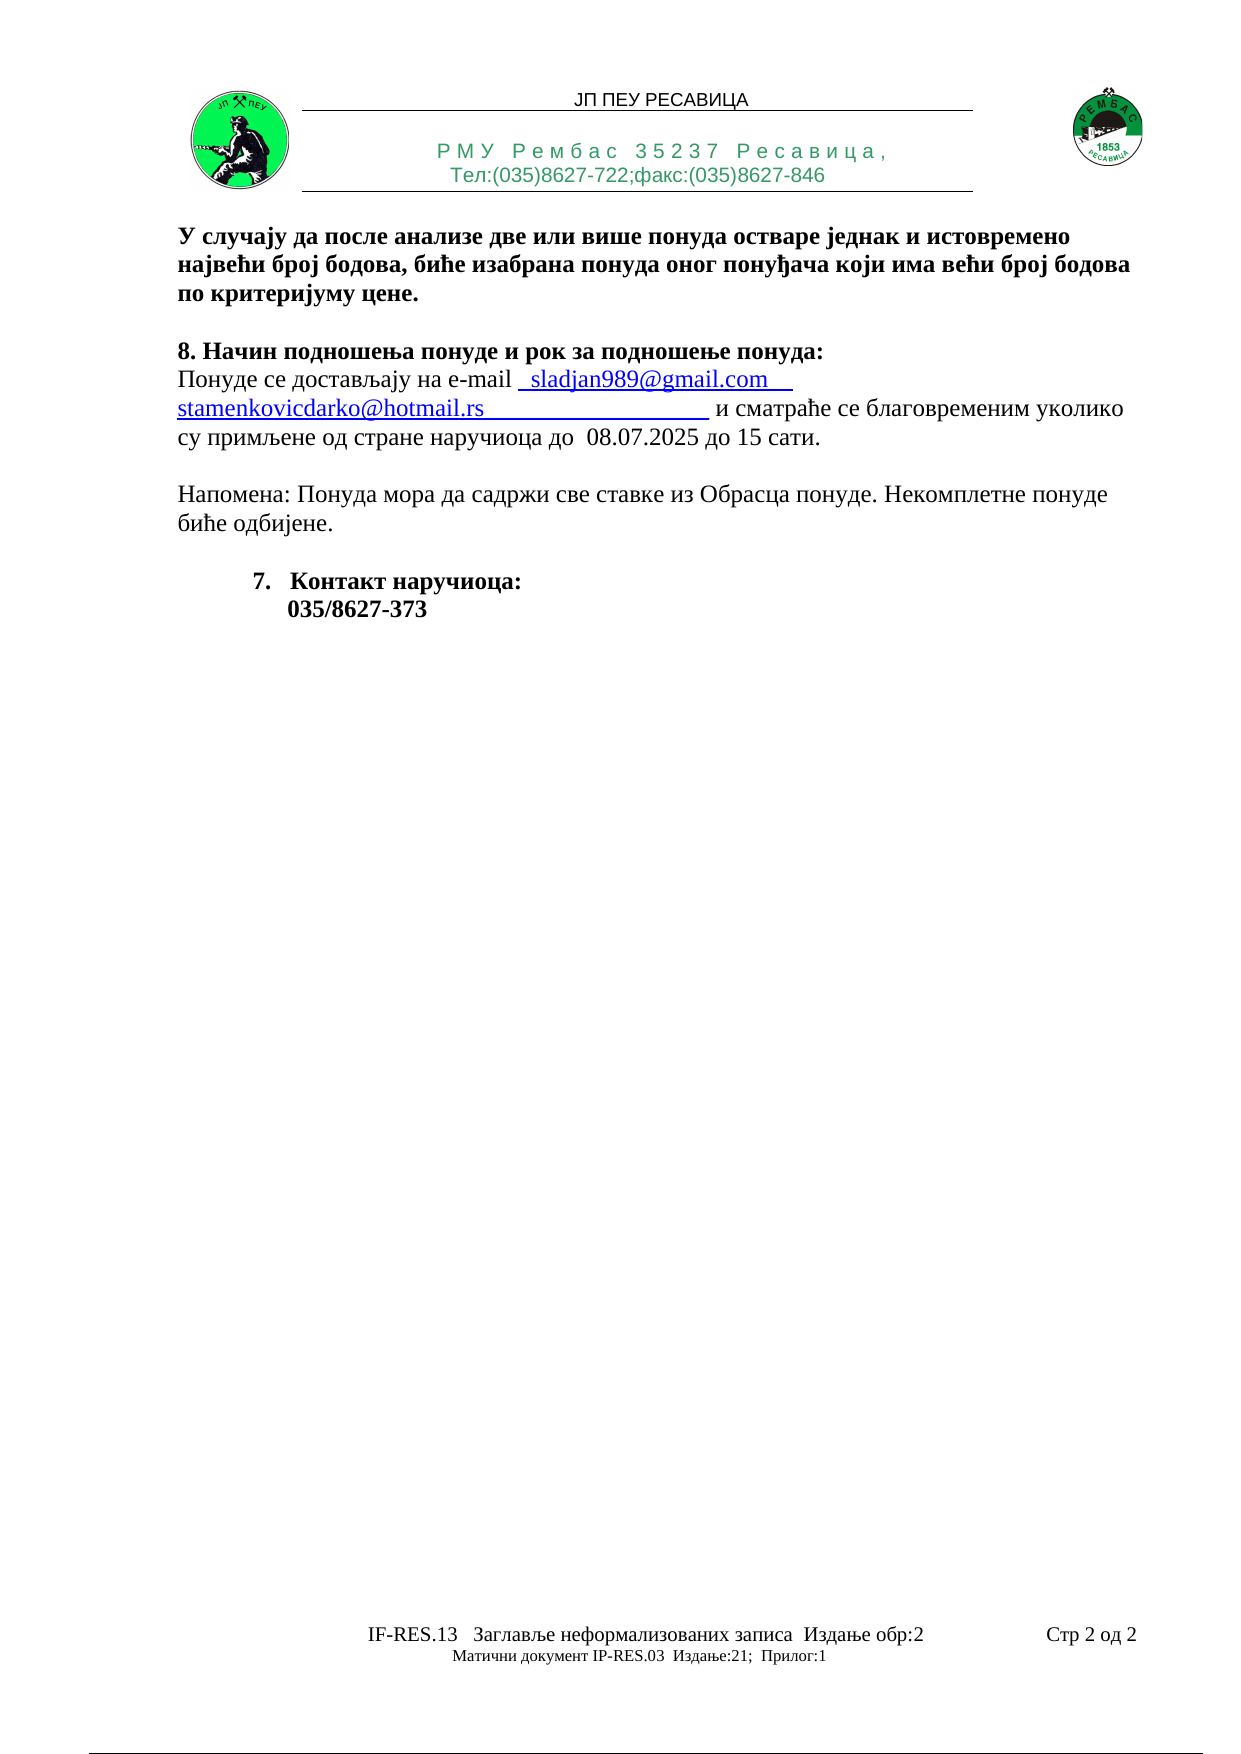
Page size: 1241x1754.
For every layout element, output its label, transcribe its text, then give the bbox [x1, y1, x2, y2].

text 8. Начин подношења понуде и рок за подношење понуда: [177, 336, 1152, 364]
list Контакт наручиоца: [252, 566, 1152, 594]
picture [1073, 87, 1143, 166]
text Напомена: Понуда мора да садржи све ставке из Обрасца понуде. Некомплетне понуде биће одбијене. [177, 479, 1152, 537]
picture [190, 90, 290, 190]
text 035/8627-373 [177, 594, 1152, 623]
text У случају да после анализе две или више понуда остваре једнак и истовремено највећи број бодова, биће изабрана понуда оног понуђача који има већи број бодова по критеријуму цене. [177, 221, 1152, 307]
text Понуде се достављају на e-mail _sladjan989@gmail.com stamenkovicdarko@hotmail.rs__________________ и сматраће се благовременим уколико су примљене од стране наручиоца до 08.07.2025 до 15 сати. [177, 364, 1152, 451]
